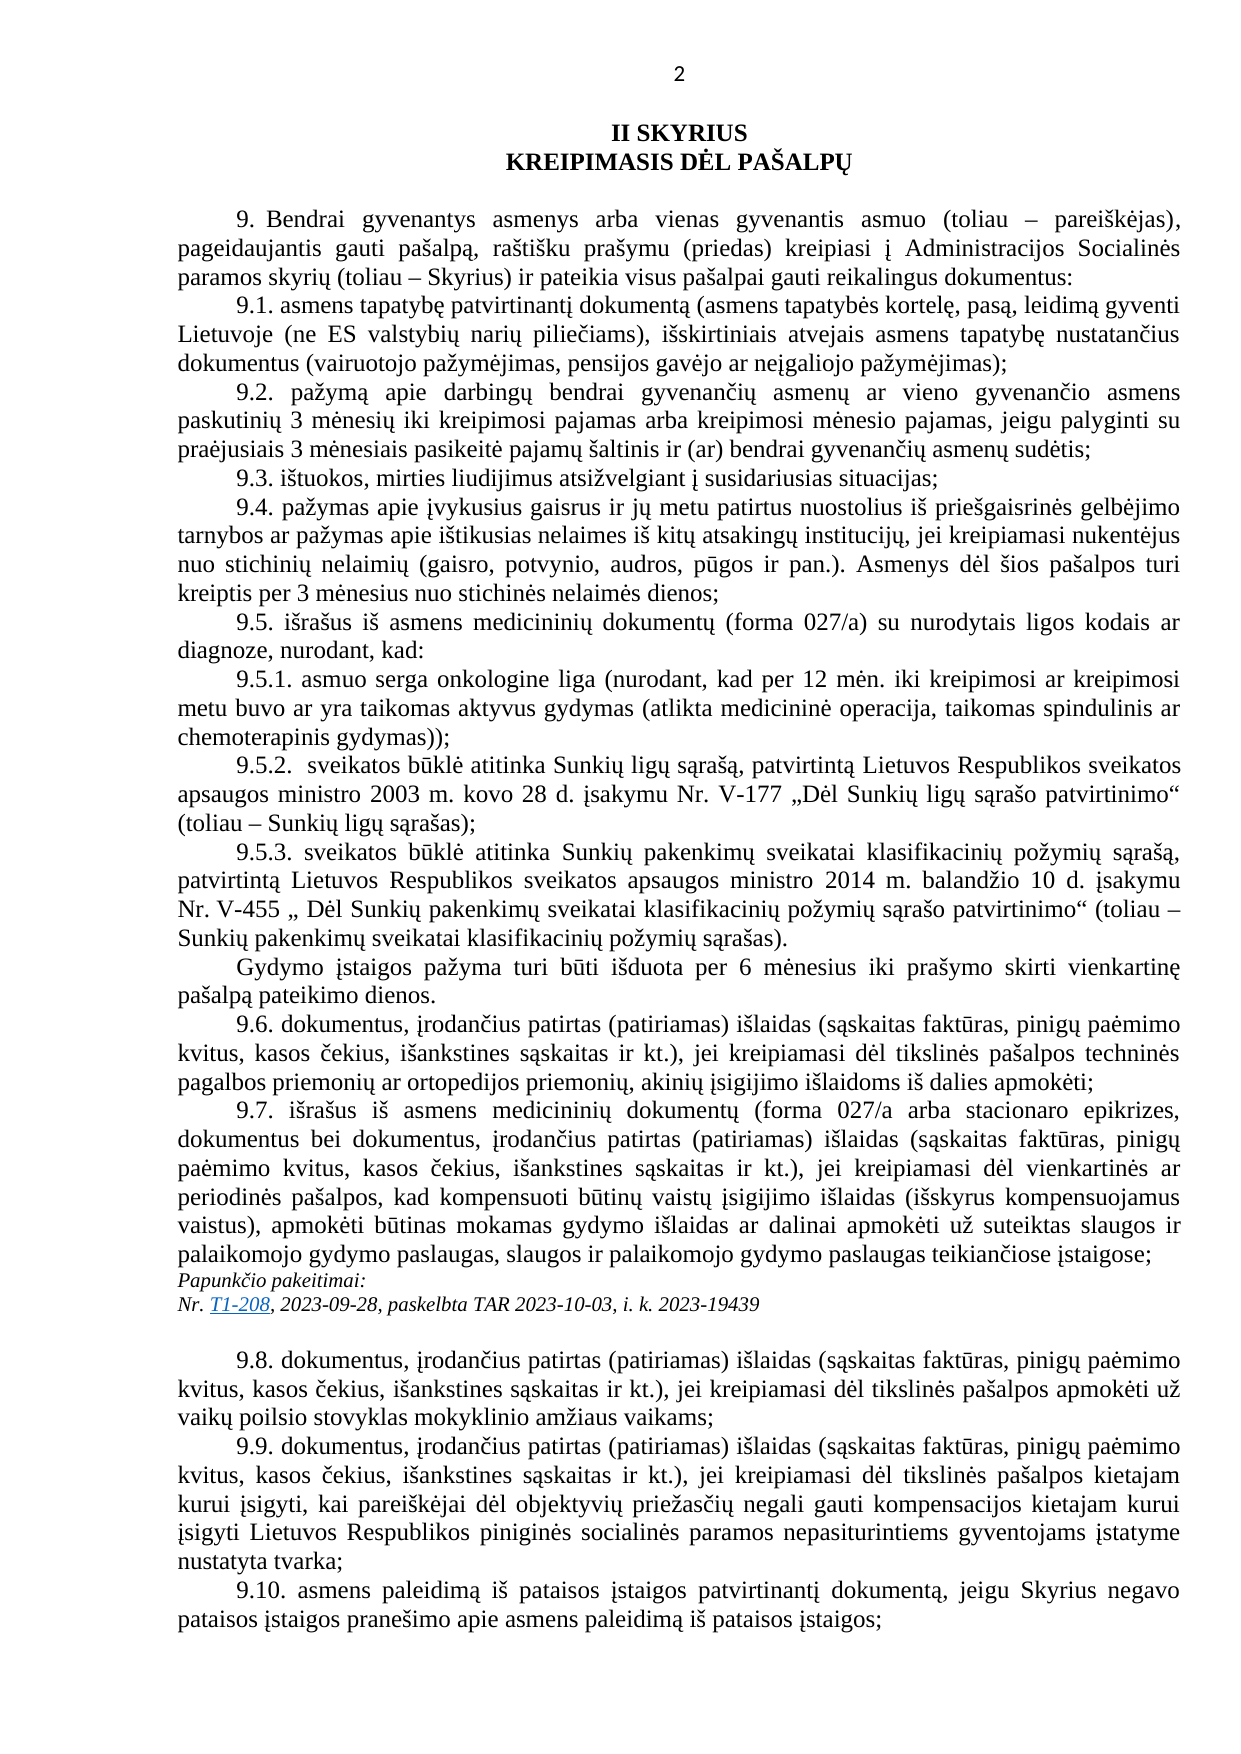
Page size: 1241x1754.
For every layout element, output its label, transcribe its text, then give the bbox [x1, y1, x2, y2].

text Gydymo įstaigos pažyma turi būti išduota per 6 mėnesius iki prašymo skirti vienkartinę pašalpą pateikimo dienos. [177, 952, 1181, 1009]
text 9.1. asmens tapatybę patvirtinantį dokumentą (asmens tapatybės kortelę, pasą, leidimą gyventi Lietuvoje (ne ES valstybių narių piliečiams), išskirtiniais atvejais asmens tapatybę nustatančius dokumentus (vairuotojo pažymėjimas, pensijos gavėjo ar neįgaliojo pažymėjimas); [177, 291, 1181, 377]
text 9.6. dokumentus, įrodančius patirtas (patiriamas) išlaidas (sąskaitas faktūras, pinigų paėmimo kvitus, kasos čekius, išankstines sąskaitas ir kt.), jei kreipiamasi dėl tikslinės pašalpos techninės pagalbos priemonių ar ortopedijos priemonių, akinių įsigijimo išlaidoms iš dalies apmokėti; [177, 1009, 1181, 1096]
text 9.5. išrašus iš asmens medicininių dokumentų (forma 027/a) su nurodytais ligos kodais ar diagnoze, nurodant, kad: [177, 607, 1181, 664]
text II SKYRIUS [177, 118, 1181, 147]
text 9.9. dokumentus, įrodančius patirtas (patiriamas) išlaidas (sąskaitas faktūras, pinigų paėmimo kvitus, kasos čekius, išankstines sąskaitas ir kt.), jei kreipiamasi dėl tikslinės pašalpos kietajam kurui įsigyti, kai pareiškėjai dėl objektyvių priežasčių negali gauti kompensacijos kietajam kurui įsigyti Lietuvos Respublikos piniginės socialinės paramos nepasiturintiems gyventojams įstatyme nustatyta tvarka; [177, 1431, 1181, 1575]
text 9.4. pažymas apie įvykusius gaisrus ir jų metu patirtus nuostolius iš priešgaisrinės gelbėjimo tarnybos ar pažymas apie ištikusias nelaimes iš kitų atsakingų institucijų, jei kreipiamasi nukentėjus nuo stichinių nelaimių (gaisro, potvynio, audros, pūgos ir pan.). Asmenys dėl šios pašalpos turi kreiptis per 3 mėnesius nuo stichinės nelaimės dienos; [177, 492, 1181, 607]
text KREIPIMASIS DĖL PAŠALPŲ [177, 147, 1181, 176]
text 9.2. pažymą apie darbingų bendrai gyvenančių asmenų ar vieno gyvenančio asmens paskutinių 3 mėnesių iki kreipimosi pajamas arba kreipimosi mėnesio pajamas, jeigu palyginti su praėjusiais 3 mėnesiais pasikeitė pajamų šaltinis ir (ar) bendrai gyvenančių asmenų sudėtis; [177, 377, 1181, 463]
text Papunkčio pakeitimai: [177, 1268, 1181, 1292]
text 9.10. asmens paleidimą iš pataisos įstaigos patvirtinantį dokumentą, jeigu Skyrius negavo pataisos įstaigos pranešimo apie asmens paleidimą iš pataisos įstaigos; [177, 1575, 1181, 1632]
text 9.7. išrašus iš asmens medicininių dokumentų (forma 027/a arba stacionaro epikrizes, dokumentus bei dokumentus, įrodančius patirtas (patiriamas) išlaidas (sąskaitas faktūras, pinigų paėmimo kvitus, kasos čekius, išankstines sąskaitas ir kt.), jei kreipiamasi dėl vienkartinės ar periodinės pašalpos, kad kompensuoti būtinų vaistų įsigijimo išlaidas (išskyrus kompensuojamus vaistus), apmokėti būtinas mokamas gydymo išlaidas ar dalinai apmokėti už suteiktas slaugos ir palaikomojo gydymo paslaugas, slaugos ir palaikomojo gydymo paslaugas teikiančiose įstaigose; [177, 1096, 1181, 1268]
text Nr. T1-208, 2023-09-28, paskelbta TAR 2023-10-03, i. k. 2023-19439 [177, 1292, 1181, 1316]
text 9.5.2. sveikatos būklė atitinka Sunkių ligų sąrašą, patvirtintą Lietuvos Respublikos sveikatos apsaugos ministro 2003 m. kovo 28 d. įsakymu Nr. V-177 „Dėl Sunkių ligų sąrašo patvirtinimo“ (toliau – Sunkių ligų sąrašas); [177, 751, 1181, 837]
text 9.5.3. sveikatos būklė atitinka Sunkių pakenkimų sveikatai klasifikacinių požymių sąrašą, patvirtintą Lietuvos Respublikos sveikatos apsaugos ministro 2014 m. balandžio 10 d. įsakymu Nr. V-455 „ Dėl Sunkių pakenkimų sveikatai klasifikacinių požymių sąrašo patvirtinimo“ (toliau – Sunkių pakenkimų sveikatai klasifikacinių požymių sąrašas). [177, 837, 1181, 952]
text 9.3. ištuokos, mirties liudijimus atsižvelgiant į susidariusias situacijas; [177, 463, 1181, 492]
text 9.5.1. asmuo serga onkologine liga (nurodant, kad per 12 mėn. iki kreipimosi ar kreipimosi metu buvo ar yra taikomas aktyvus gydymas (atlikta medicininė operacija, taikomas spindulinis ar chemoterapinis gydymas)); [177, 664, 1181, 751]
text 9. Bendrai gyvenantys asmenys arba vienas gyvenantis asmuo (toliau – pareiškėjas), pageidaujantis gauti pašalpą, raštišku prašymu (priedas) kreipiasi į Administracijos Socialinės paramos skyrių (toliau – Skyrius) ir pateikia visus pašalpai gauti reikalingus dokumentus: [177, 204, 1181, 291]
text 9.8. dokumentus, įrodančius patirtas (patiriamas) išlaidas (sąskaitas faktūras, pinigų paėmimo kvitus, kasos čekius, išankstines sąskaitas ir kt.), jei kreipiamasi dėl tikslinės pašalpos apmokėti už vaikų poilsio stovyklas mokyklinio amžiaus vaikams; [177, 1345, 1181, 1431]
